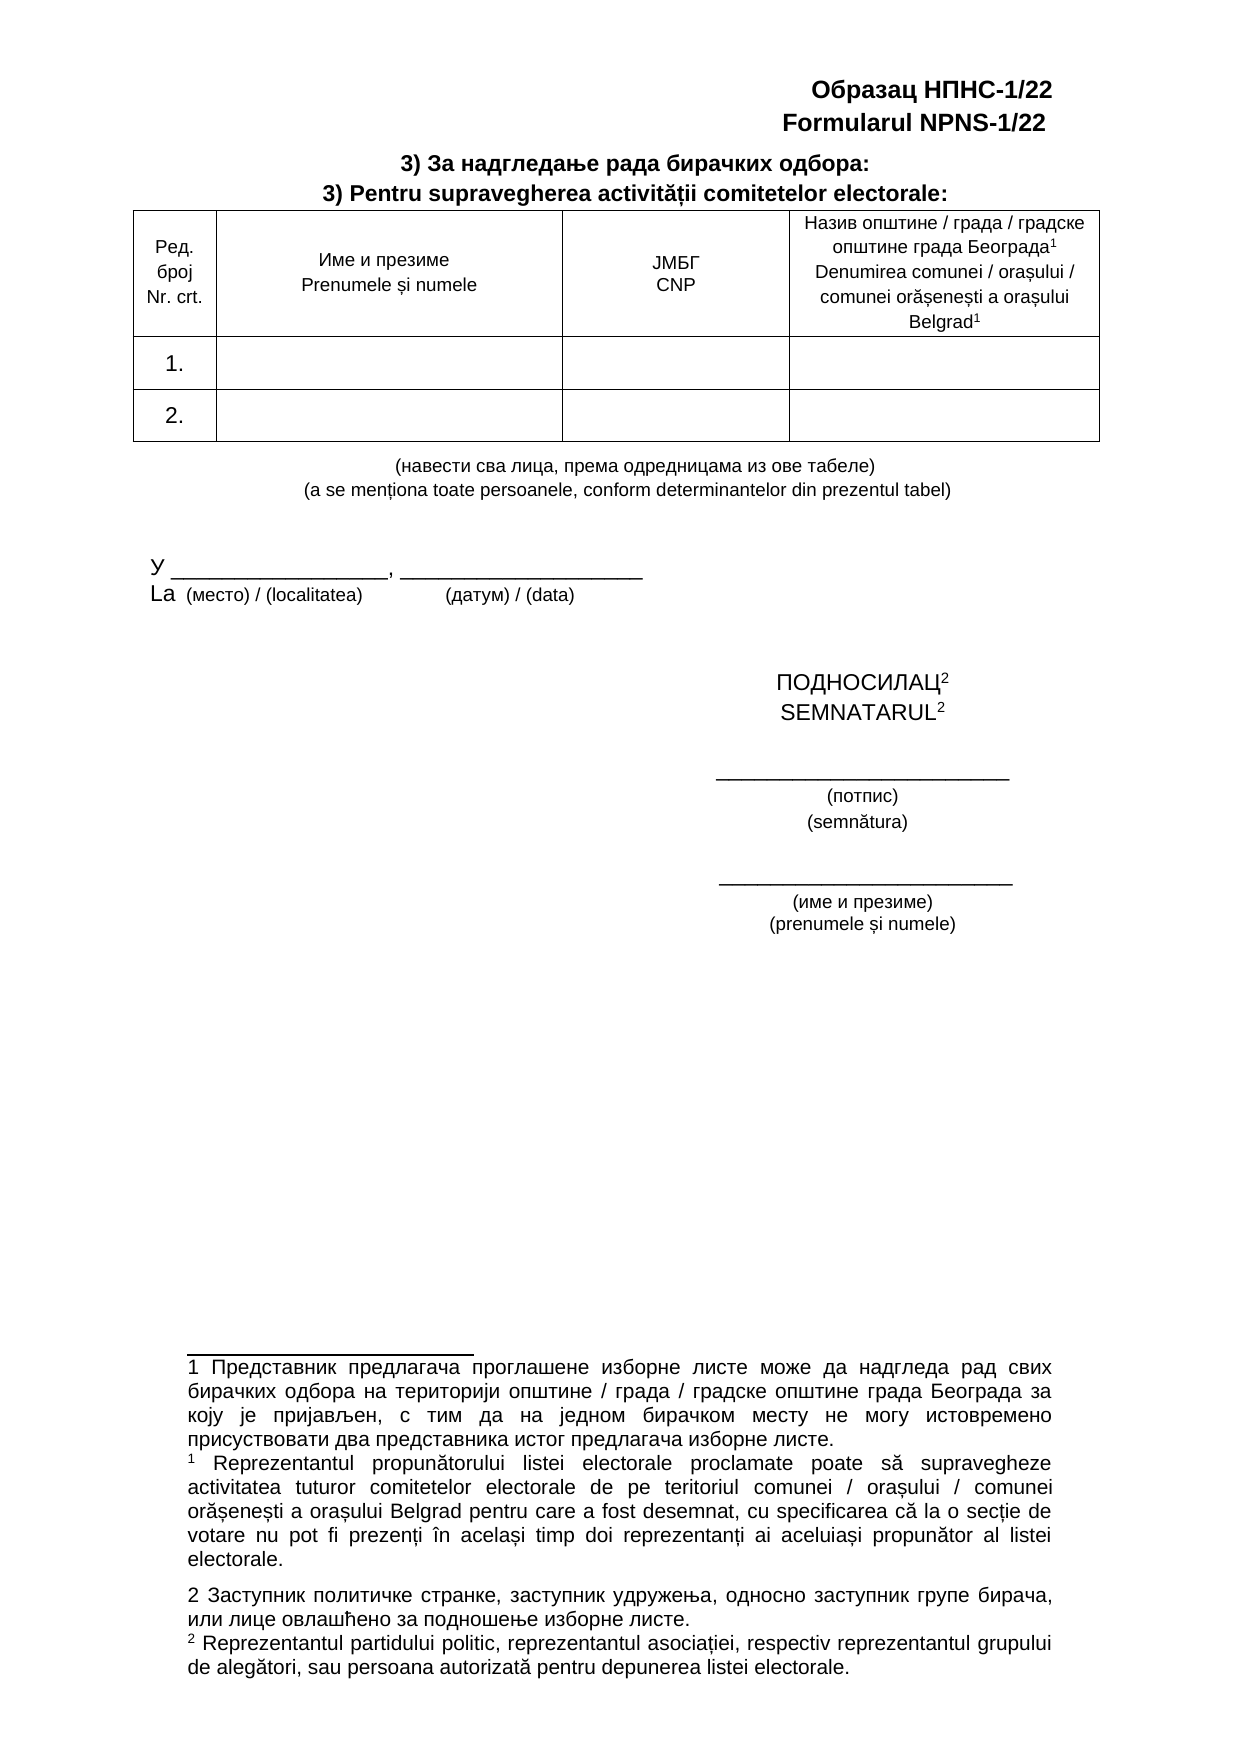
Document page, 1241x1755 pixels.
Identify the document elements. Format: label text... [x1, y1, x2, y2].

table_cell [790, 390, 1099, 441]
text (име и презиме) (prenumele și numele) [187, 887, 1053, 934]
text У _________________, ___________________ [150, 554, 1053, 580]
table_cell [217, 337, 562, 388]
table_header Ред. број Nr. crt. [134, 211, 216, 336]
table_header Назив општине / града / градске општине града Београда Denumirea comunei / orașului / comunei orășenești a orașului Belgrad1 [790, 211, 1099, 336]
table_cell 1. [134, 337, 216, 388]
text (навести сва лица, према одредницама из ове табеле) (a se menționa toate persoanele, conform determinantelor din prezentul tabel) [187, 454, 1083, 501]
text _______________________ [187, 860, 1053, 887]
table_cell [790, 337, 1099, 388]
text 3) За надгледање рада бирачких одбора: 3) Pentru supravegherea activității comitetelor electorale: [187, 150, 1083, 207]
table_cell [563, 390, 789, 441]
text ПОДНОСИЛАЦ SEMNATARUL2 [187, 669, 1053, 726]
table_header ЈМБГ CNP [563, 211, 789, 336]
text (потпис) (semnătura) [187, 781, 1053, 832]
table_header Име и презиме Prenumele și numele [217, 211, 562, 336]
table_cell [217, 390, 562, 441]
text Заступник политичке странке, заступник удружења, односно заступник групе бирача, или лице овлашћено за подношење изборне листе. 2 Reprezentantul partidului politic, reprezentantul asociației, respectiv reprezentantul grupului de alegători, sau persoana autorizată pentru depunerea listei electorale. [187, 1583, 1053, 1679]
table_cell [563, 337, 789, 388]
text _______________________ [187, 754, 1053, 781]
text La (место) / (localitatea) (датум) / (data) [150, 580, 1053, 607]
table_cell 2. [134, 390, 216, 441]
